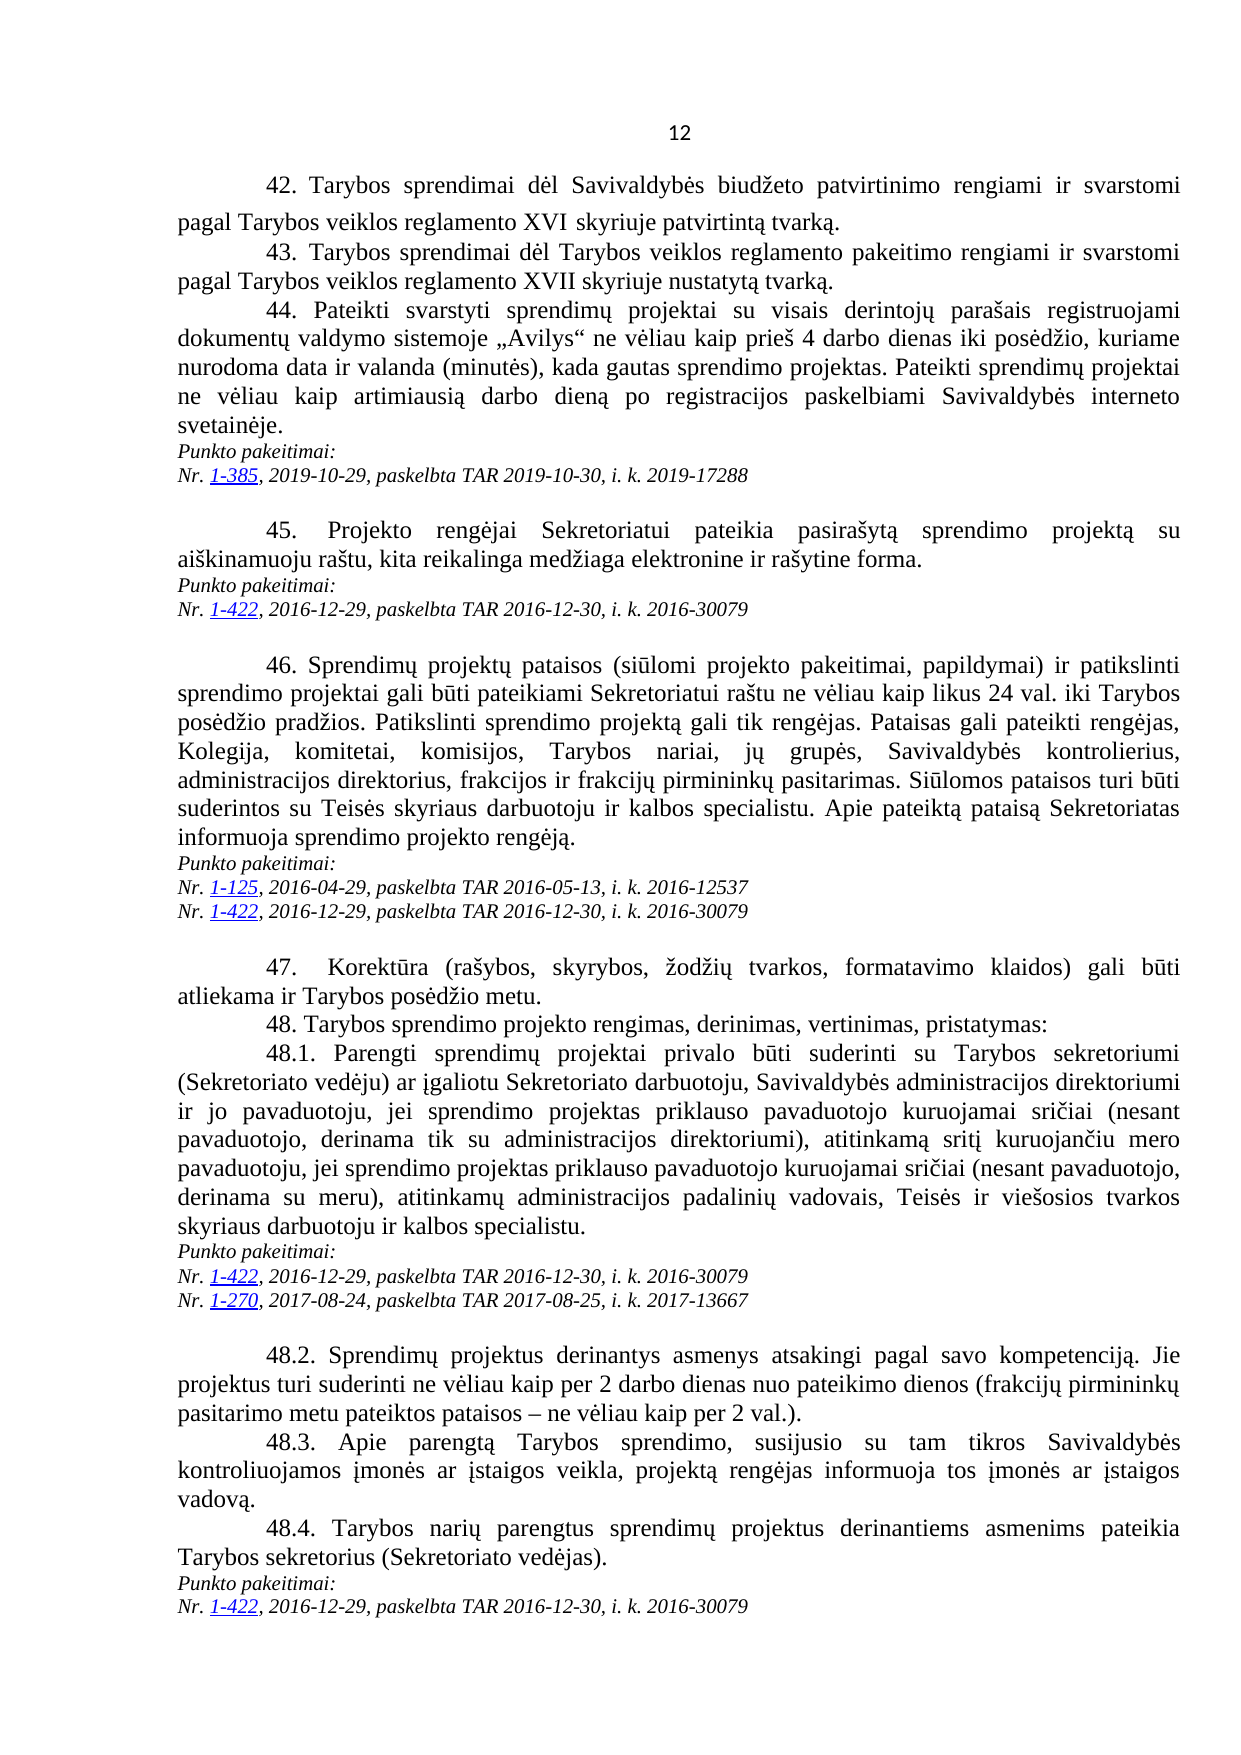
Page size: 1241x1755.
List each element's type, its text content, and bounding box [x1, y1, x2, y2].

text Punkto pakeitimai: [177, 1239, 1181, 1263]
text 47. Korektūra (rašybos, skyrybos, žodžių tvarkos, formatavimo klaidos) gali būti atliekama ir Tarybos posėdžio metu. [177, 952, 1181, 1009]
text 42. Tarybos sprendimai dėl Savivaldybės biudžeto patvirtinimo rengiami ir svarstomi pagal Tarybos veiklos reglamento XVI skyriuje patvirtintą tvarką. [177, 170, 1181, 237]
text Nr. 1-422, 2016-12-29, paskelbta TAR 2016-12-30, i. k. 2016-30079 [177, 1263, 1181, 1288]
text 48.4. Tarybos narių parengtus sprendimų projektus derinantiems asmenims pateikia Tarybos sekretorius (Sekretoriato vedėjas). [177, 1513, 1181, 1570]
text Punkto pakeitimai: [177, 851, 1181, 875]
text Nr. 1-385, 2019-10-29, paskelbta TAR 2019-10-30, i. k. 2019-17288 [177, 463, 1181, 487]
text 48. Tarybos sprendimo projekto rengimas, derinimas, vertinimas, pristatymas: [177, 1009, 1181, 1038]
text Nr. 1-270, 2017-08-24, paskelbta TAR 2017-08-25, i. k. 2017-13667 [177, 1288, 1181, 1312]
text Punkto pakeitimai: [177, 1570, 1181, 1594]
text 46. Sprendimų projektų pataisos (siūlomi projekto pakeitimai, papildymai) ir patikslinti sprendimo projektai gali būti pateikiami Sekretoriatui raštu ne vėliau kaip likus 24 val. iki Tarybos posėdžio pradžios. Patikslinti sprendimo projektą gali tik rengėjas. Pataisas gali pateikti rengėjas, Kolegija, komitetai, komisijos, Tarybos nariai, jų grupės, Savivaldybės kontrolierius, administracijos direktorius, frakcijos ir frakcijų pirmininkų pasitarimas. Siūlomos pataisos turi būti suderintos su Teisės skyriaus darbuotoju ir kalbos specialistu. Apie pateiktą pataisą Sekretoriatas informuoja sprendimo projekto rengėją. [177, 650, 1181, 851]
text 48.3. Apie parengtą Tarybos sprendimo, susijusio su tam tikros Savivaldybės kontroliuojamos įmonės ar įstaigos veikla, projektą rengėjas informuoja tos įmonės ar įstaigos vadovą. [177, 1427, 1181, 1513]
text Punkto pakeitimai: [177, 573, 1181, 597]
text 43. Tarybos sprendimai dėl Tarybos veiklos reglamento pakeitimo rengiami ir svarstomi pagal Tarybos veiklos reglamento XVII skyriuje nustatytą tvarką. [177, 237, 1181, 295]
text 45. Projekto rengėjai Sekretoriatui pateikia pasirašytą sprendimo projektą su aiškinamuoju raštu, kita reikalinga medžiaga elektronine ir rašytine forma. [177, 515, 1181, 573]
text 48.2. Sprendimų projektus derinantys asmenys atsakingi pagal savo kompetenciją. Jie projektus turi suderinti ne vėliau kaip per 2 darbo dienas nuo pateikimo dienos (frakcijų pirmininkų pasitarimo metu pateiktos pataisos – ne vėliau kaip per 2 val.). [177, 1340, 1181, 1427]
text Punkto pakeitimai: [177, 438, 1181, 463]
text Nr. 1-422, 2016-12-29, paskelbta TAR 2016-12-30, i. k. 2016-30079 [177, 597, 1181, 621]
text Nr. 1-422, 2016-12-29, paskelbta TAR 2016-12-30, i. k. 2016-30079 [177, 899, 1181, 923]
text 48.1. Parengti sprendimų projektai privalo būti suderinti su Tarybos sekretoriumi (Sekretoriato vedėju) ar įgaliotu Sekretoriato darbuotoju, Savivaldybės administracijos direktoriumi ir jo pavaduotoju, jei sprendimo projektas priklauso pavaduotojo kuruojamai sričiai (nesant pavaduotojo, derinama tik su administracijos direktoriumi), atitinkamą sritį kuruojančiu mero pavaduotoju, jei sprendimo projektas priklauso pavaduotojo kuruojamai sričiai (nesant pavaduotojo, derinama su meru), atitinkamų administracijos padalinių vadovais, Teisės ir viešosios tvarkos skyriaus darbuotoju ir kalbos specialistu. [177, 1038, 1181, 1239]
text Nr. 1-422, 2016-12-29, paskelbta TAR 2016-12-30, i. k. 2016-30079 [177, 1594, 1181, 1618]
text Nr. 1-125, 2016-04-29, paskelbta TAR 2016-05-13, i. k. 2016-12537 [177, 875, 1181, 899]
text 44. Pateikti svarstyti sprendimų projektai su visais derintojų parašais registruojami dokumentų valdymo sistemoje „Avilys“ ne vėliau kaip prieš 4 darbo dienas iki posėdžio, kuriame nurodoma data ir valanda (minutės), kada gautas sprendimo projektas. Pateikti sprendimų projektai ne vėliau kaip artimiausią darbo dieną po registracijos paskelbiami Savivaldybės interneto svetainėje. [177, 295, 1181, 438]
